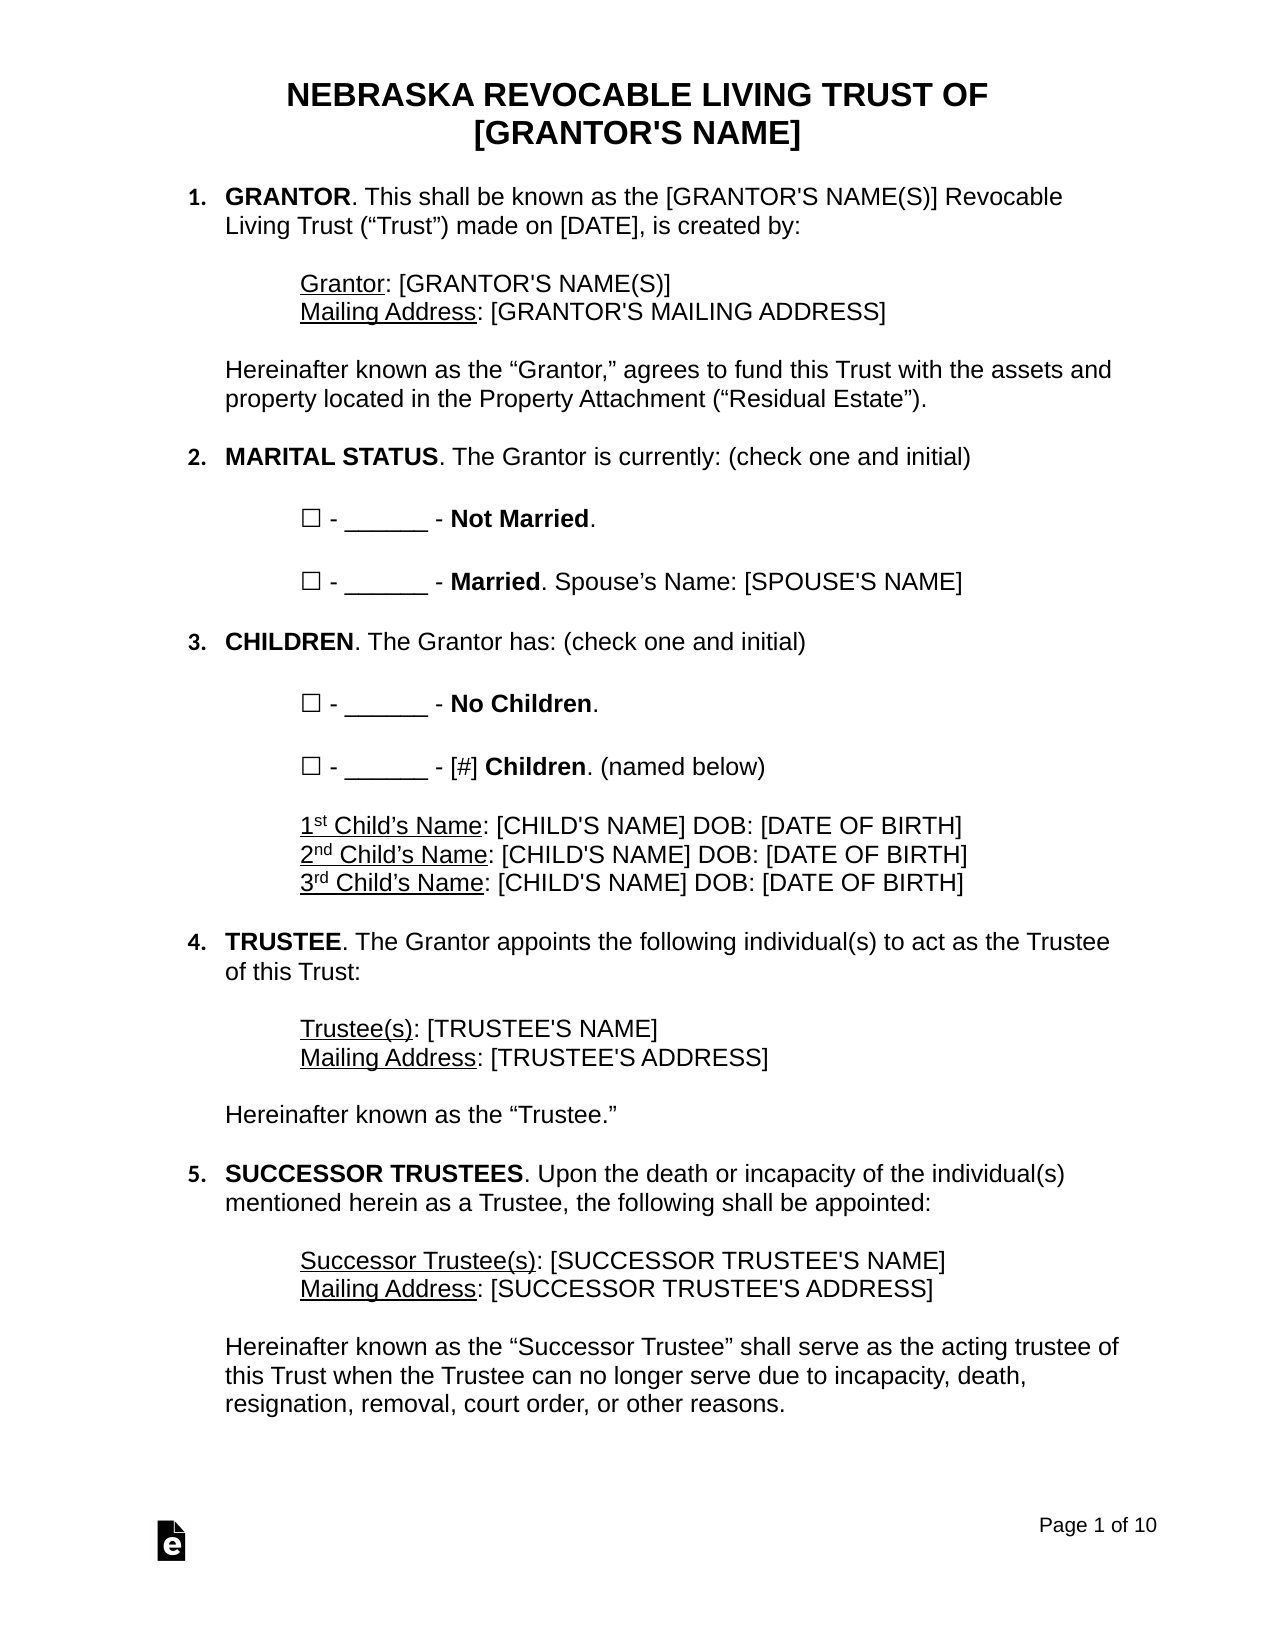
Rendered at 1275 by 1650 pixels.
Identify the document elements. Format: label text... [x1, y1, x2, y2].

list Successor Trustee(s): [SUCCESSOR TRUSTEE'S NAME] [300, 1246, 1125, 1274]
list ☐ - ______ - Married. Spouse’s Name: [SPOUSE'S NAME] [300, 563, 1125, 597]
text NEBRASKA REVOCABLE LIVING TRUST OF [150, 75, 1125, 113]
list 1st Child’s Name: [CHILD'S NAME] DOB: [DATE OF BIRTH] [300, 811, 1125, 840]
list Hereinafter known as the “Successor Trustee” shall serve as the acting trustee of this Trust when the Trustee can no longer serve due to incapacity, death, resignation, removal, court order, or other reasons. [225, 1332, 1125, 1418]
list Mailing Address: [TRUSTEE'S ADDRESS] [300, 1043, 1125, 1071]
list CHILDREN. The Grantor has: (check one and initial) [187, 626, 1125, 657]
list MARITAL STATUS. The Grantor is currently: (check one and initial) [187, 441, 1125, 472]
list Trustee(s): [TRUSTEE'S NAME] [300, 1014, 1125, 1043]
text Hereinafter known as the “Trustee.” [225, 1100, 1125, 1129]
list 2nd Child’s Name: [CHILD'S NAME] DOB: [DATE OF BIRTH] [300, 840, 1125, 868]
list Hereinafter known as the “Grantor,” agrees to fund this Trust with the assets and property located in the Property Attachment (“Residual Estate”). [225, 355, 1125, 412]
list Mailing Address: [SUCCESSOR TRUSTEE'S ADDRESS] [300, 1274, 1125, 1303]
list 3rd Child’s Name: [CHILD'S NAME] DOB: [DATE OF BIRTH] [300, 868, 1125, 897]
list TRUSTEE. The Grantor appoints the following individual(s) to act as the Trustee of this Trust: [187, 926, 1125, 985]
list SUCCESSOR TRUSTEES. Upon the death or incapacity of the individual(s) mentioned herein as a Trustee, the following shall be appointed: [187, 1158, 1125, 1217]
text [GRANTOR'S NAME] [150, 113, 1125, 152]
list Mailing Address: [GRANTOR'S MAILING ADDRESS] [300, 297, 1125, 326]
list GRANTOR. This shall be known as the [GRANTOR'S NAME(S)] Revocable Living Trust (“Trust”) made on [DATE], is created by: [187, 181, 1125, 240]
list Grantor: [GRANTOR'S NAME(S)] [300, 269, 1125, 297]
list ☐ - ______ - No Children. [300, 685, 1125, 719]
list ☐ - ______ - Not Married. [300, 500, 1125, 534]
list ☐ - ______ - [#] Children. (named below) [300, 748, 1125, 782]
